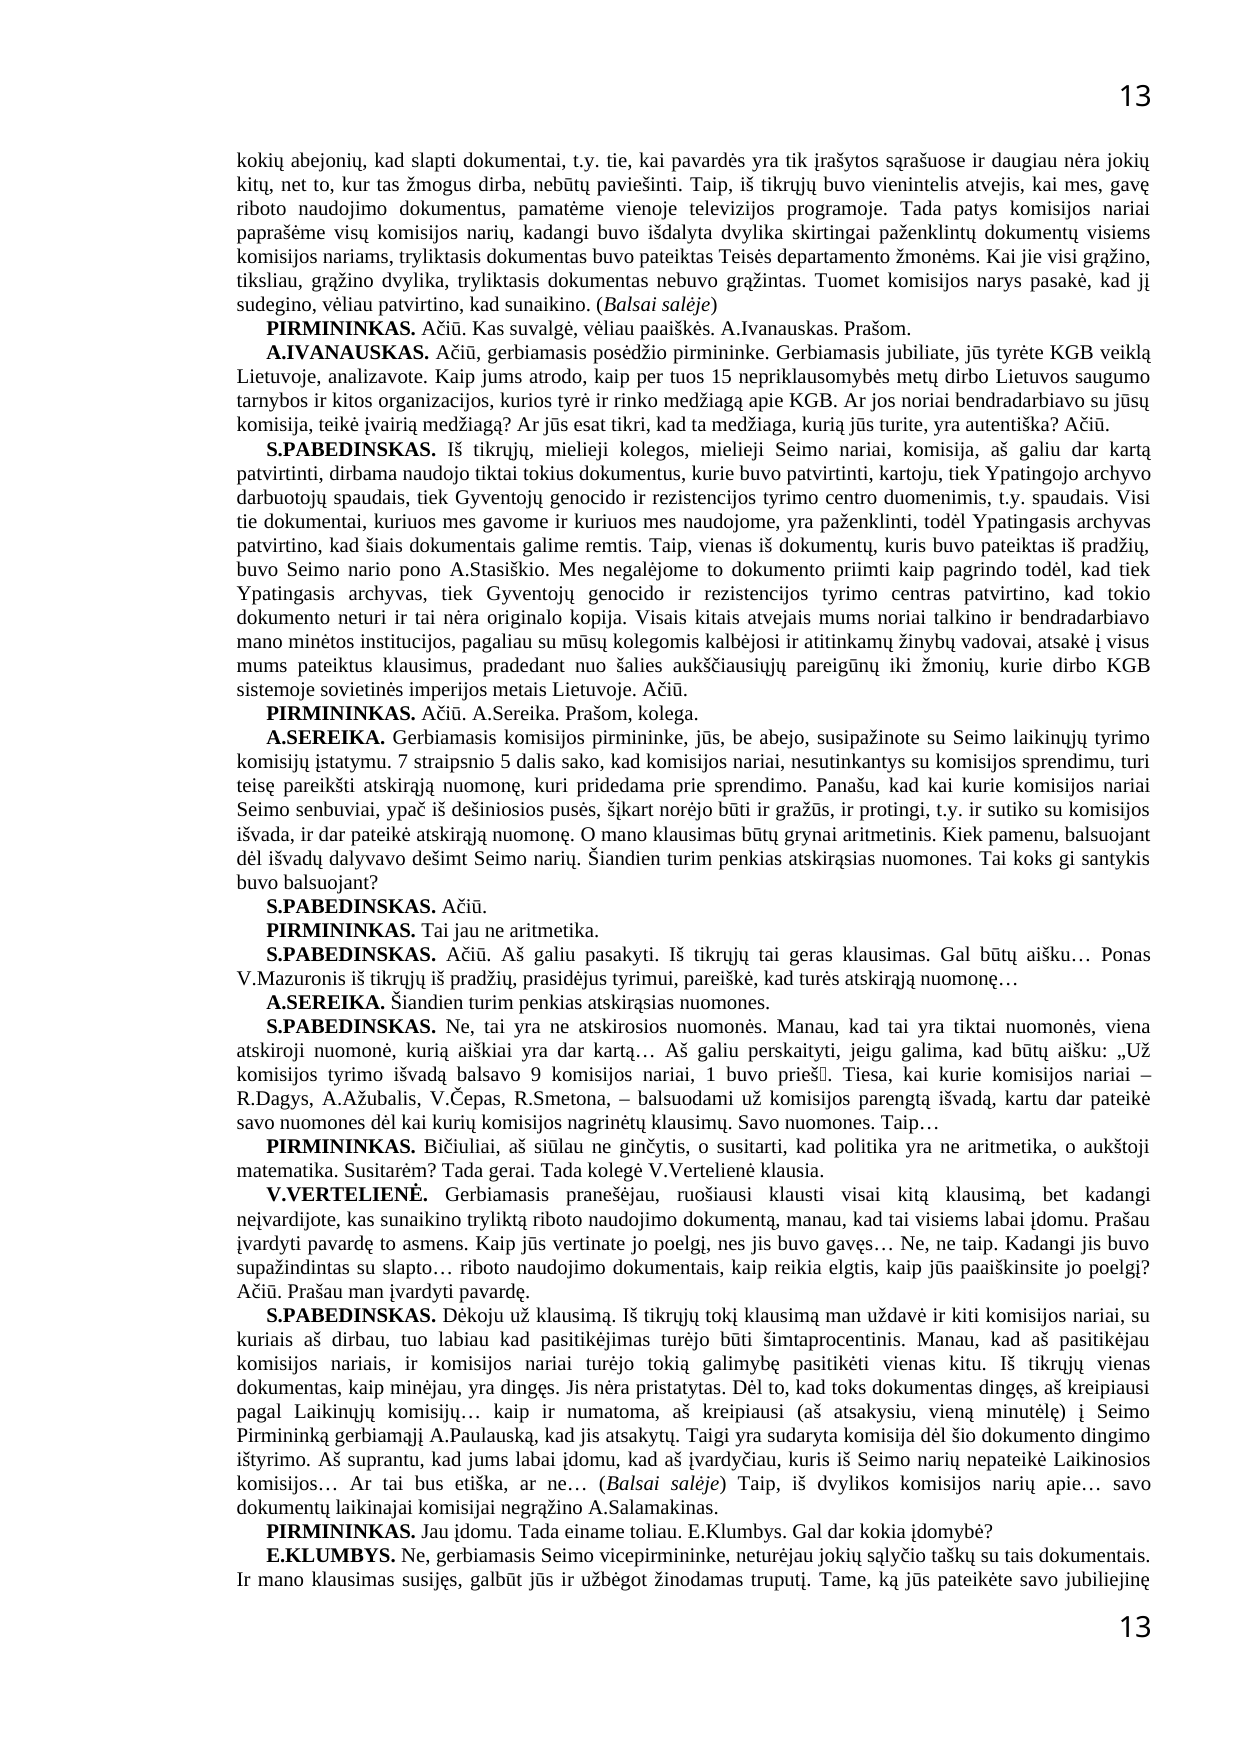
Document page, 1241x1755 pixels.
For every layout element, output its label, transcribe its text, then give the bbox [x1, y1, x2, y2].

text S.PABEDINSKAS. Iš tikrųjų, mielieji kolegos, mielieji Seimo nariai, komisija, aš galiu dar kartą patvirtinti, dirbama naudojo tiktai tokius dokumentus, kurie buvo patvirtinti, kartoju, tiek Ypatingojo archyvo darbuotojų spaudais, tiek Gyventojų genocido ir rezistencijos tyrimo centro duomenimis, t.y. spaudais. Visi tie dokumentai, kuriuos mes gavome ir kuriuos mes naudojome, yra paženklinti, todėl Ypatingasis archyvas patvirtino, kad šiais dokumentais galime remtis. Taip, vienas iš dokumentų, kuris buvo pateiktas iš pradžių, buvo Seimo nario pono A.Stasiškio. Mes negalėjome to dokumento priimti kaip pagrindo todėl, kad tiek Ypatingasis archyvas, tiek Gyventojų genocido ir rezistencijos tyrimo centras patvirtino, kad tokio dokumento neturi ir tai nėra originalo kopija. Visais kitais atvejais mums noriai talkino ir bendradarbiavo mano minėtos institucijos, pagaliau su mūsų kolegomis kalbėjosi ir atitinkamų žinybų vadovai, atsakė į visus mums pateiktus klausimus, pradedant nuo šalies aukščiausiųjų pareigūnų iki žmonių, kurie dirbo KGB sistemoje sovietinės imperijos metais Lietuvoje. Ačiū. [236, 436, 1152, 701]
text A.SEREIKA. Šiandien turim penkias atskirąsias nuomones. [236, 990, 1152, 1014]
text S.PABEDINSKAS. Dėkoju už klausimą. Iš tikrųjų tokį klausimą man uždavė ir kiti komisijos nariai, su kuriais aš dirbau, tuo labiau kad pasitikėjimas turėjo būti šimtaprocentinis. Manau, kad aš pasitikėjau komisijos nariais, ir komisijos nariai turėjo tokią galimybę pasitikėti vienas kitu. Iš tikrųjų vienas dokumentas, kaip minėjau, yra dingęs. Jis nėra pristatytas. Dėl to, kad toks dokumentas dingęs, aš kreipiausi pagal Laikinųjų komisijų… kaip ir numatoma, aš kreipiausi (aš atsakysiu, vieną minutėlę) į Seimo Pirmininką gerbiamąjį A.Paulauską, kad jis atsakytų. Taigi yra sudaryta komisija dėl šio dokumento dingimo ištyrimo. Aš suprantu, kad jums labai įdomu, kad aš įvardyčiau, kuris iš Seimo narių nepateikė Laikinosios komisijos… Ar tai bus etiška, ar ne… (Balsai salėje) Taip, iš dvylikos komisijos narių apie… savo dokumentų laikinajai komisijai negrąžino A.Salamakinas. [236, 1303, 1152, 1519]
text S.PABEDINSKAS. Ačiū. Aš galiu pasakyti. Iš tikrųjų tai geras klausimas. Gal būtų aišku… Ponas V.Mazuronis iš tikrųjų iš pradžių, prasidėjus tyrimui, pareiškė, kad turės atskirąją nuomonę… [236, 942, 1152, 990]
text S.PABEDINSKAS. Ne, tai yra ne atskirosios nuomonės. Manau, kad tai yra tiktai nuomonės, viena atskiroji nuomonė, kurią aiškiai yra dar kartą… Aš galiu perskaityti, jeigu galima, kad būtų aišku: „Už komisijos tyrimo išvadą balsavo 9 komisijos nariai, 1 buvo prieš. Tiesa, kai kurie komisijos nariai – R.Dagys, A.Ažubalis, V.Čepas, R.Smetona, – balsuodami už komisijos parengtą išvadą, kartu dar pateikė savo nuomones dėl kai kurių komisijos nagrinėtų klausimų. Savo nuomones. Taip… [236, 1014, 1152, 1134]
text S.PABEDINSKAS. Ačiū. [236, 894, 1152, 918]
text A.IVANAUSKAS. Ačiū, gerbiamasis posėdžio pirmininke. Gerbiamasis jubiliate, jūs tyrėte KGB veiklą Lietuvoje, analizavote. Kaip jums atrodo, kaip per tuos 15 nepriklausomybės metų dirbo Lietuvos saugumo tarnybos ir kitos organizacijos, kurios tyrė ir rinko medžiagą apie KGB. Ar jos noriai bendradarbiavo su jūsų komisija, teikė įvairią medžiagą? Ar jūs esat tikri, kad ta medžiaga, kurią jūs turite, yra autentiška? Ačiū. [236, 340, 1152, 436]
text V.VERTELIENĖ. Gerbiamasis pranešėjau, ruošiausi klausti visai kitą klausimą, bet kadangi neįvardijote, kas sunaikino tryliktą riboto naudojimo dokumentą, manau, kad tai visiems labai įdomu. Prašau įvardyti pavardę to asmens. Kaip jūs vertinate jo poelgį, nes jis buvo gavęs… Ne, ne taip. Kadangi jis buvo supažindintas su slapto… riboto naudojimo dokumentais, kaip reikia elgtis, kaip jūs paaiškinsite jo poelgį? Ačiū. Prašau man įvardyti pavardę. [236, 1182, 1152, 1303]
text PIRMININKAS. Ačiū. Kas suvalgė, vėliau paaiškės. A.Ivanauskas. Prašom. [236, 316, 1152, 340]
text PIRMININKAS. Tai jau ne aritmetika. [236, 918, 1152, 942]
text kokių abejonių, kad slapti dokumentai, t.y. tie, kai pavardės yra tik įrašytos sąrašuose ir daugiau nėra jokių kitų, net to, kur tas žmogus dirba, nebūtų paviešinti. Taip, iš tikrųjų buvo vienintelis atvejis, kai mes, gavę riboto naudojimo dokumentus, pamatėme vienoje televizijos programoje. Tada patys komisijos nariai paprašėme visų komisijos narių, kadangi buvo išdalyta dvylika skirtingai paženklintų dokumentų visiems komisijos nariams, tryliktasis dokumentas buvo pateiktas Teisės departamento žmonėms. Kai jie visi grąžino, tiksliau, grąžino dvylika, tryliktasis dokumentas nebuvo grąžintas. Tuomet komisijos narys pasakė, kad jį sudegino, vėliau patvirtino, kad sunaikino. (Balsai salėje) [236, 148, 1152, 316]
text A.SEREIKA. Gerbiamasis komisijos pirmininke, jūs, be abejo, susipažinote su Seimo laikinųjų tyrimo komisijų įstatymu. 7 straipsnio 5 dalis sako, kad komisijos nariai, nesutinkantys su komisijos sprendimu, turi teisę pareikšti atskirąją nuomonę, kuri pridedama prie sprendimo. Panašu, kad kai kurie komisijos nariai Seimo senbuviai, ypač iš dešiniosios pusės, šįkart norėjo būti ir gražūs, ir protingi, t.y. ir sutiko su komisijos išvada, ir dar pateikė atskirąją nuomonę. O mano klausimas būtų grynai aritmetinis. Kiek pamenu, balsuojant dėl išvadų dalyvavo dešimt Seimo narių. Šiandien turim penkias atskirąsias nuomones. Tai koks gi santykis buvo balsuojant? [236, 725, 1152, 894]
text E.KLUMBYS. Ne, gerbiamasis Seimo vicepirmininke, neturėjau jokių sąlyčio taškų su tais dokumentais. Ir mano klausimas susijęs, galbūt jūs ir užbėgot žinodamas truputį. Tame, ką jūs pateikėte savo jubiliejinę [236, 1543, 1152, 1591]
text PIRMININKAS. Bičiuliai, aš siūlau ne ginčytis, o susitarti, kad politika yra ne aritmetika, o aukštoji matematika. Susitarėm? Tada gerai. Tada kolegė V.Vertelienė klausia. [236, 1134, 1152, 1182]
text PIRMININKAS. Ačiū. A.Sereika. Prašom, kolega. [236, 701, 1152, 725]
text PIRMININKAS. Jau įdomu. Tada einame toliau. E.Klumbys. Gal dar kokia įdomybė? [236, 1519, 1152, 1543]
